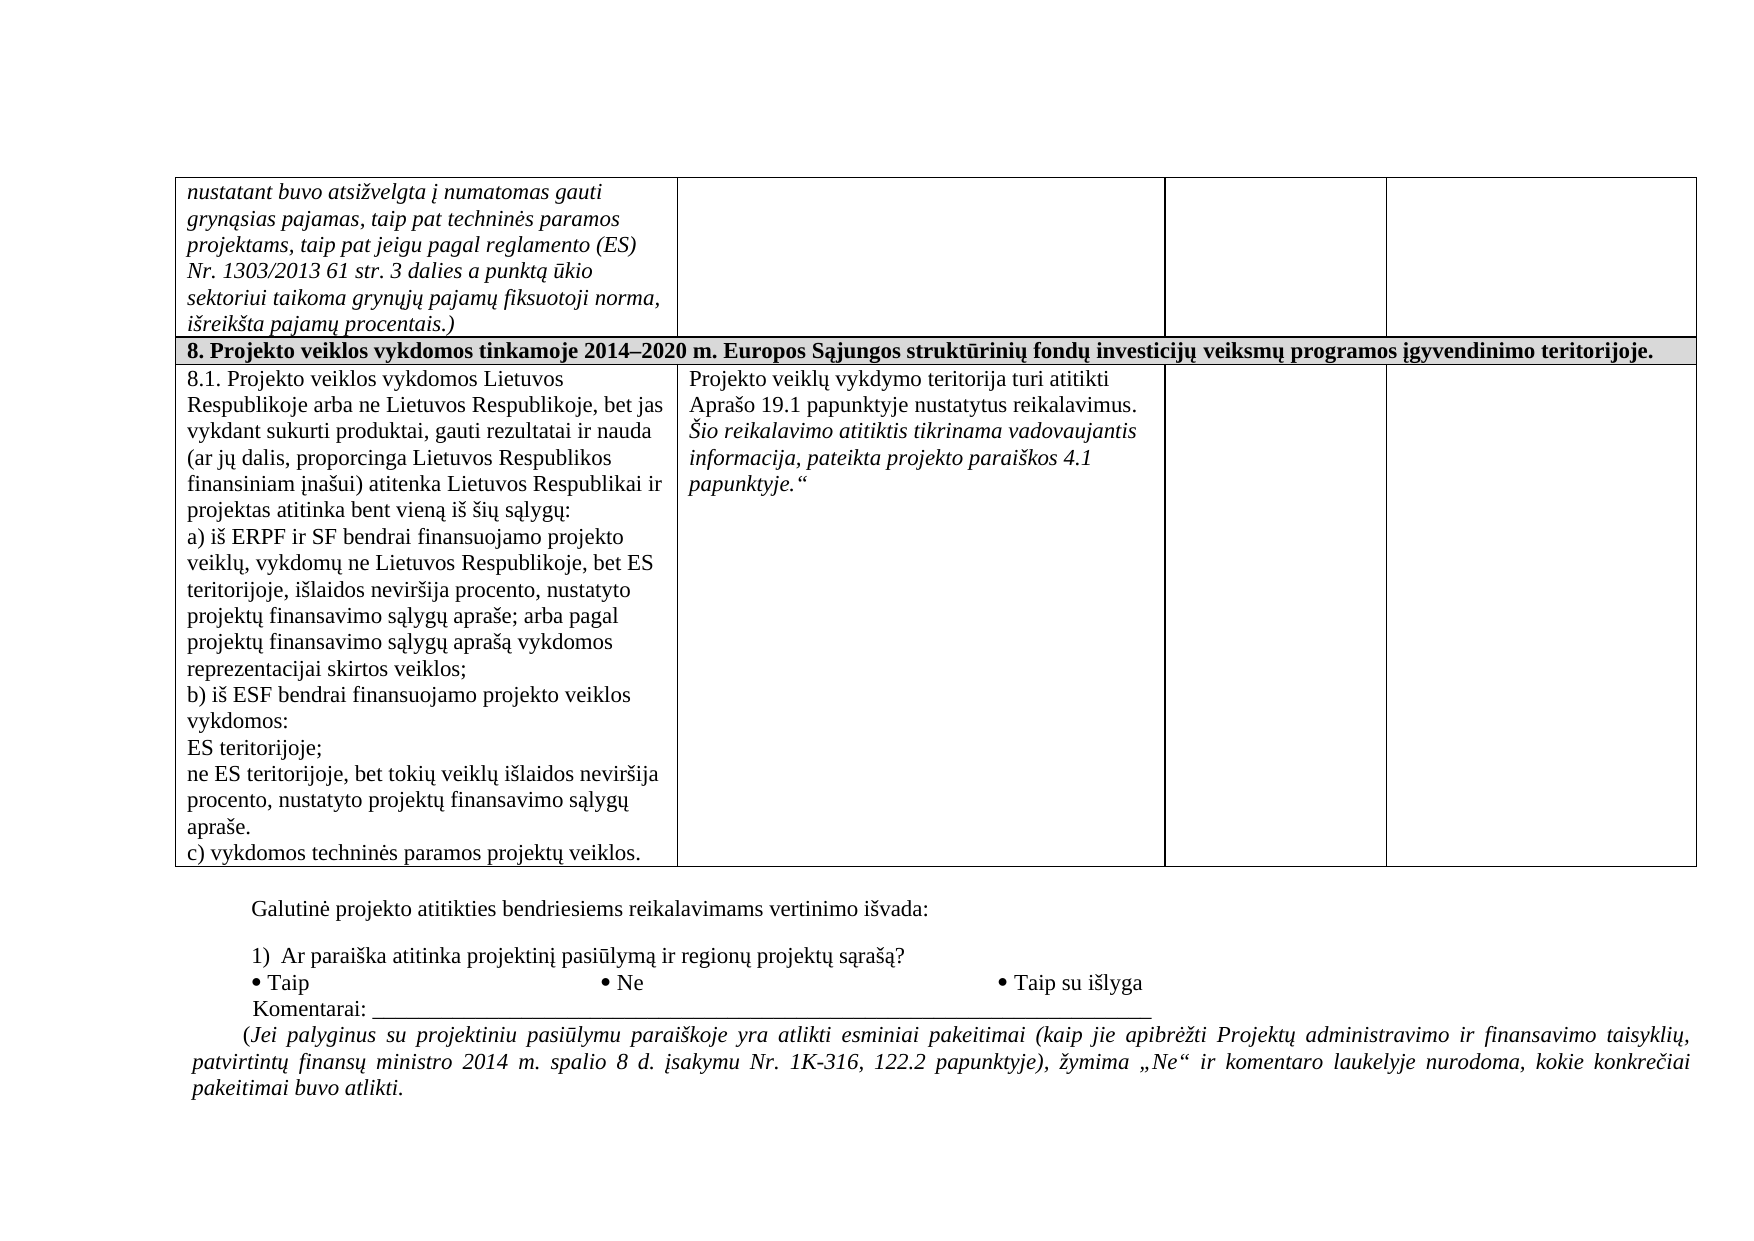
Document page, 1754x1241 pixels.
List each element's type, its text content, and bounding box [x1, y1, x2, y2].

table_cell [678, 178, 1164, 336]
text 1) Ar paraiška atitinka projektinį pasiūlymą ir regionų projektų sąrašą? [251, 942, 1695, 969]
table_cell [1387, 365, 1696, 866]
table_cell [1166, 178, 1386, 336]
table_cell Projekto veiklų vykdymo teritorija turi atitikti Aprašo 19.1 papunktyje nustatytus reikalavimus. Šio reikalavimo atitiktis tikrinama vadovaujantis informacija, pateikta projekto paraiškos 4.1 papunktyje.“ [678, 365, 1164, 866]
text  Taip  Ne  Taip su išlyga [252, 969, 1695, 995]
table_cell [1166, 365, 1386, 866]
table_cell 8.1. Projekto veiklos vykdomos Lietuvos Respublikoje arba ne Lietuvos Respublikoje, bet jas vykdant sukurti produktai, gauti rezultatai ir nauda (ar jų dalis, proporcinga Lietuvos Respublikos finansiniam įnašui) atitenka Lietuvos Respublikai ir projektas atitinka bent vieną iš šių sąlygų: a) iš ERPF ir SF bendrai finansuojamo projekto veiklų, vykdomų ne Lietuvos Respublikoje, bet ES teritorijoje, išlaidos neviršija procento, nustatyto projektų finansavimo sąlygų apraše; arba pagal projektų finansavimo sąlygų aprašą vykdomos reprezentacijai skirtos veiklos; b) iš ESF bendrai finansuojamo projekto veiklos vykdomos: ES teritorijoje; ne ES teritorijoje, bet tokių veiklų išlaidos neviršija procento, nustatyto projektų finansavimo sąlygų apraše. c) vykdomos techninės paramos projektų veiklos. [176, 365, 677, 866]
text (Jei palyginus su projektiniu pasiūlymu paraiškoje yra atlikti esminiai pakeitimai (kaip jie apibrėžti Projektų administravimo ir finansavimo taisyklių, patvirtintų finansų ministro 2014 m. spalio 8 d. įsakymu Nr. 1K-316, 122.2 papunktyje), žymima „Ne“ ir komentaro laukelyje nurodoma, kokie konkrečiai pakeitimai buvo atlikti. [192, 1022, 1695, 1101]
text Komentarai: ____________________________________________________________________ [252, 995, 1695, 1022]
text Galutinė projekto atitikties bendriesiems reikalavimams vertinimo išvada: [177, 895, 1695, 922]
table_cell 8. Projekto veiklos vykdomos tinkamoje 2014–2020 m. Europos Sąjungos struktūrinių fondų investicijų veiksmų programos įgyvendinimo teritorijoje. [176, 338, 1696, 364]
table_cell [1387, 178, 1696, 336]
table_cell nustatant buvo atsižvelgta į numatomas gauti grynąsias pajamas, taip pat techninės paramos projektams, taip pat jeigu pagal reglamento (ES) Nr. 1303/2013 61 str. 3 dalies a punktą ūkio sektoriui taikoma grynųjų pajamų fiksuotoji norma, išreikšta pajamų procentais.) [176, 178, 677, 336]
